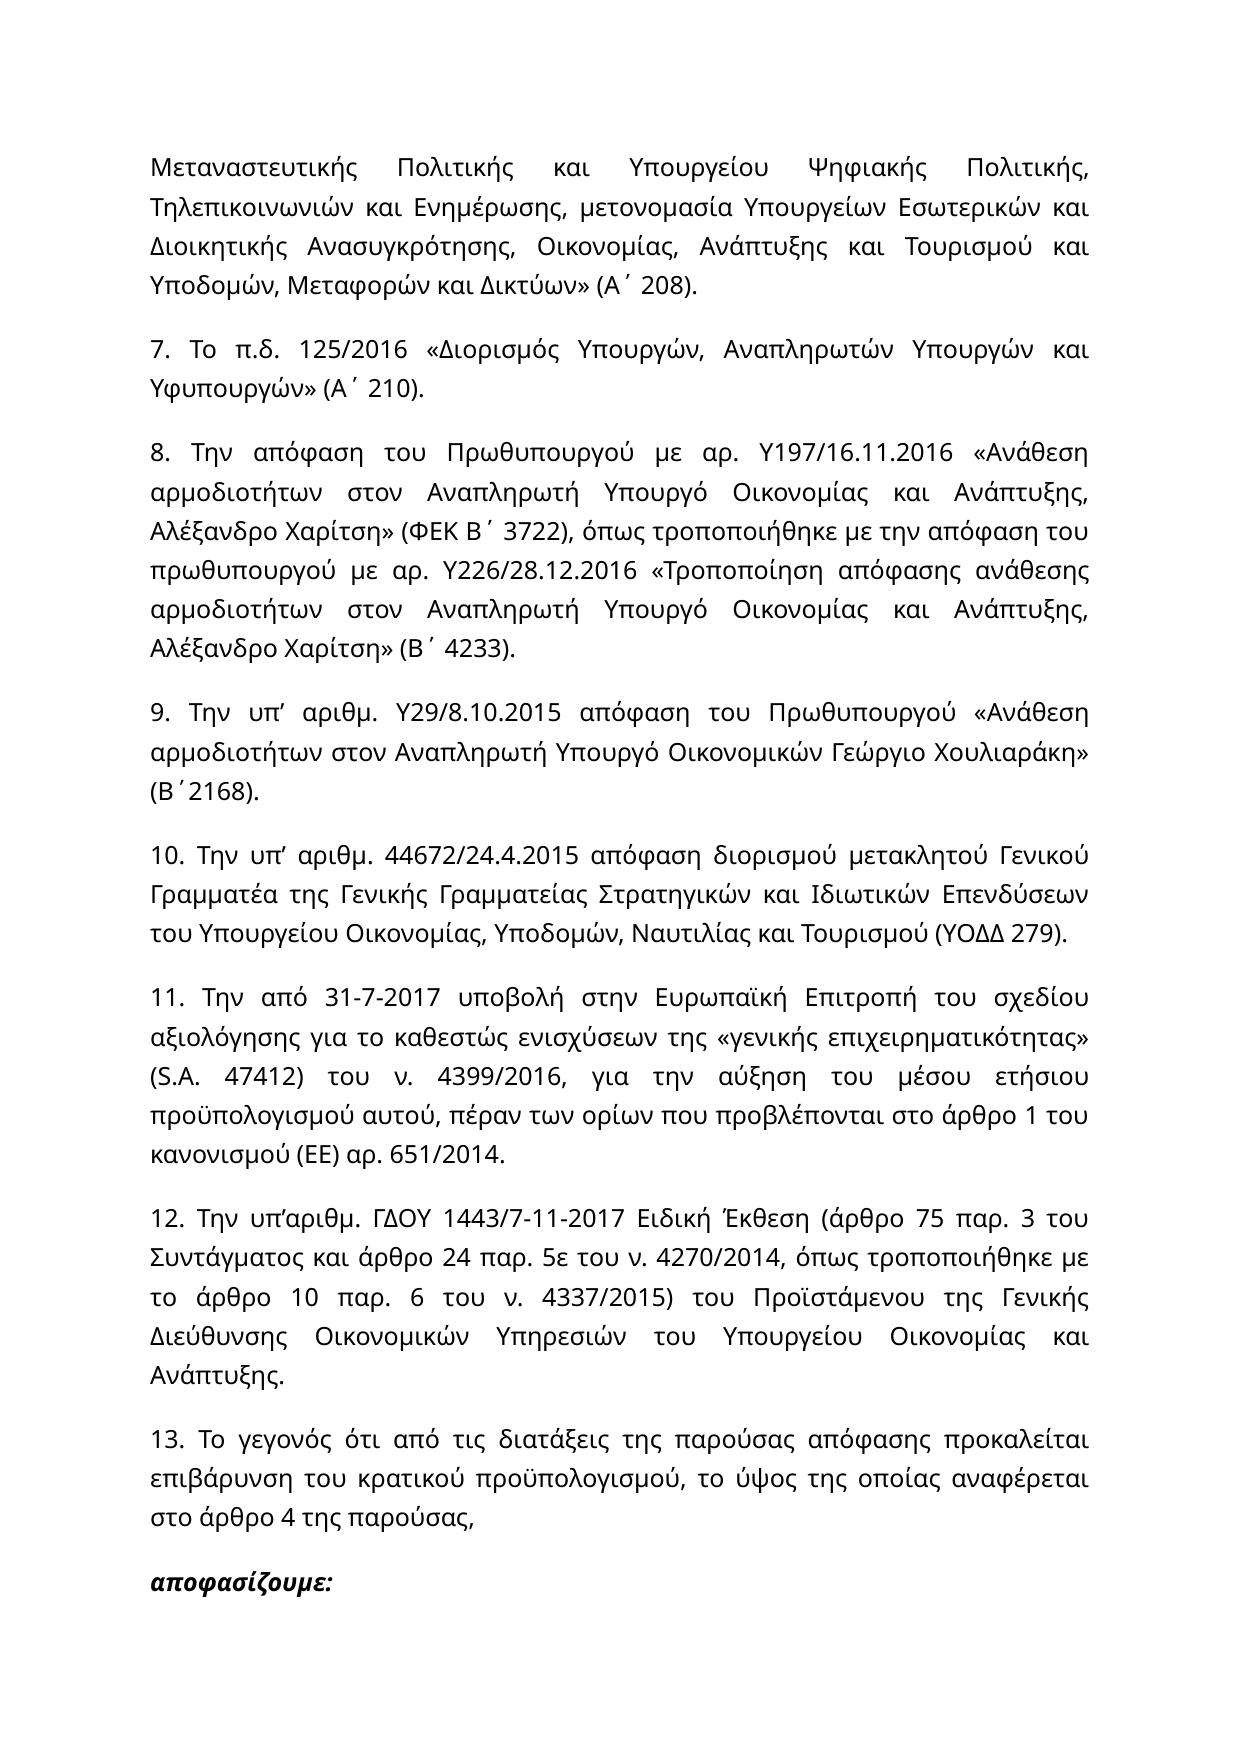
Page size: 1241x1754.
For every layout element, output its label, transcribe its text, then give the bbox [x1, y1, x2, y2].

text 8. Την απόφαση του Πρωθυπουργού με αρ. Υ197/16.11.2016 «Ανάθεση αρμοδιοτήτων στον Αναπληρωτή Υπουργό Οικονομίας και Ανάπτυξης, Αλέξανδρο Χαρίτση» (ΦΕΚ Β΄ 3722), όπως τροποποιήθηκε με την απόφαση του πρωθυπουργού με αρ. Υ226/28.12.2016 «Τροποποίηση απόφασης ανάθεσης αρμοδιοτήτων στον Αναπληρωτή Υπουργό Οικονομίας και Ανάπτυξης, Αλέξανδρο Χαρίτση» (Β΄ 4233). [150, 435, 1090, 665]
text αποφασίζουμε: [150, 1564, 1090, 1598]
text 12. Την υπ’αριθμ. ΓΔΟΥ 1443/7-11-2017 Ειδική Έκθεση (άρθρο 75 παρ. 3 του Συντάγματος και άρθρο 24 παρ. 5ε του ν. 4270/2014, όπως τροποποιήθηκε με το άρθρο 10 παρ. 6 του ν. 4337/2015) του Προϊστάμενου της Γενικής Διεύθυνσης Οικονομικών Υπηρεσιών του Υπουργείου Οικονομίας και Ανάπτυξης. [150, 1201, 1090, 1392]
text 10. Την υπ’ αριθμ. 44672/24.4.2015 απόφαση διορισμού μετακλητού Γενικού Γραμματέα της Γενικής Γραμματείας Στρατηγικών και Ιδιωτικών Επενδύσεων του Υπουργείου Οικονομίας, Υποδομών, Ναυτιλίας και Τουρισμού (ΥΟΔΔ 279). [150, 837, 1090, 950]
text Μεταναστευτικής Πολιτικής και Υπουργείου Ψηφιακής Πολιτικής, Τηλεπικοινωνιών και Ενημέρωσης, μετονομασία Υπουργείων Εσωτερικών και Διοικητικής Ανασυγκρότησης, Οικονομίας, Ανάπτυξης και Τουρισμού και Υποδομών, Μεταφορών και Δικτύων» (Α΄ 208). [150, 150, 1090, 302]
text 11. Την από 31-7-2017 υποβολή στην Ευρωπαϊκή Επιτροπή του σχεδίου αξιολόγησης για το καθεστώς ενισχύσεων της «γενικής επιχειρηματικότητας» (S.A. 47412) του ν. 4399/2016, για την αύξηση του μέσου ετήσιου προϋπολογισμού αυτού, πέραν των ορίων που προβλέπονται στο άρθρο 1 του κανονισμού (ΕΕ) αρ. 651/2014. [150, 980, 1090, 1171]
text 9. Την υπ’ αριθμ. Υ29/8.10.2015 απόφαση του Πρωθυπουργού «Ανάθεση αρμοδιοτήτων στον Αναπληρωτή Υπουργό Οικονομικών Γεώργιο Χουλιαράκη» (Β΄2168). [150, 695, 1090, 807]
text 7. Το π.δ. 125/2016 «Διορισμός Υπουργών, Αναπληρωτών Υπουργών και Υφυπουργών» (Α΄ 210). [150, 332, 1090, 405]
text 13. Το γεγονός ότι από τις διατάξεις της παρούσας απόφασης προκαλείται επιβάρυνση του κρατικού προϋπολογισμού, το ύψος της οποίας αναφέρεται στο άρθρο 4 της παρούσας, [150, 1422, 1090, 1534]
